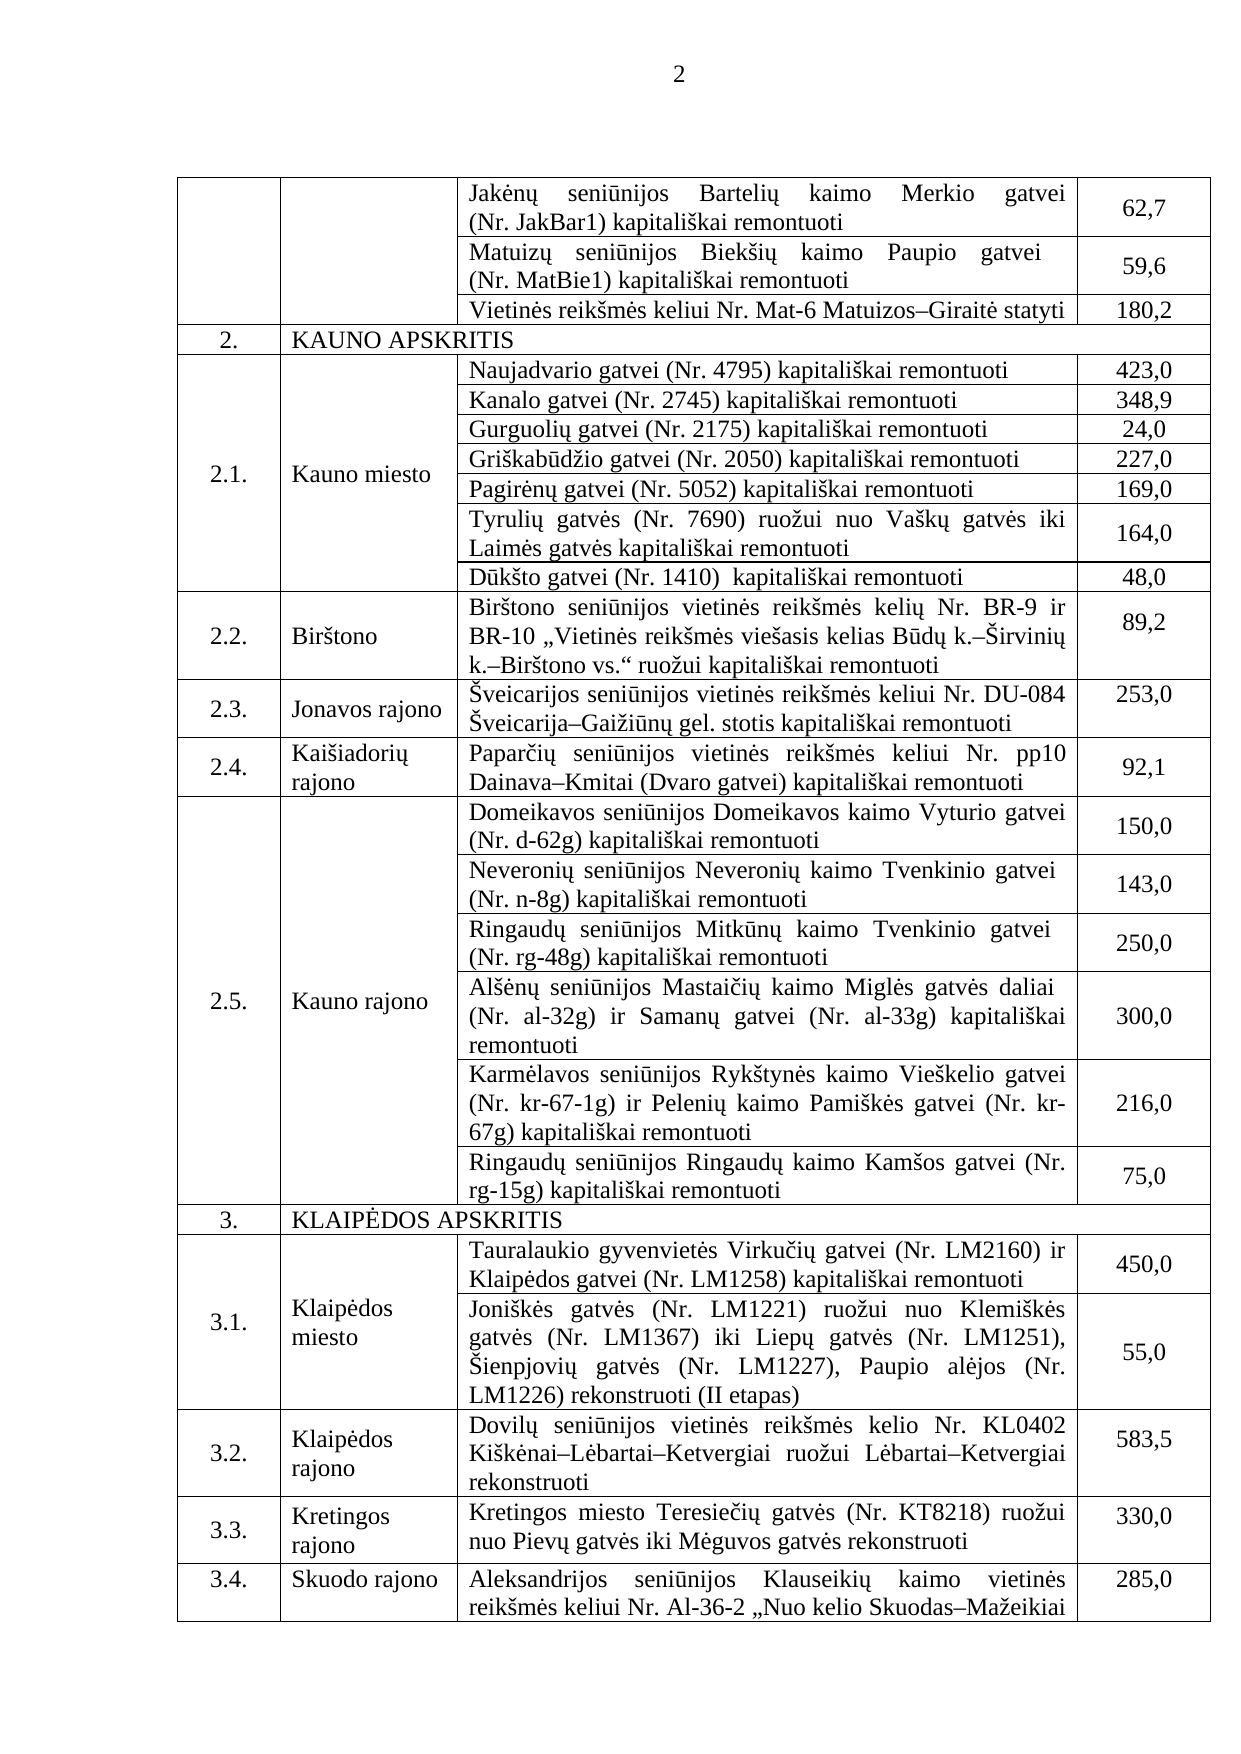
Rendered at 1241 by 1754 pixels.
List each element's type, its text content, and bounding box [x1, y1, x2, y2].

table_cell 583,5 [1078, 1410, 1210, 1496]
table_cell Kretingos rajono [281, 1497, 457, 1563]
table_cell 216,0 [1078, 1060, 1210, 1146]
table_cell Jakėnų seniūnijos Bartelių kaimo Merkio gatvei (Nr. JakBar1) kapitališkai remontuoti [458, 178, 1077, 236]
table_cell Vietinės reikšmės keliui Nr. Mat-6 Matuizos–Giraitė statyti [458, 295, 1077, 324]
table_cell 300,0 [1078, 972, 1210, 1058]
table_cell 450,0 [1078, 1235, 1210, 1293]
table_cell Dovilų seniūnijos vietinės reikšmės kelio Nr. KL0402 Kiškėnai–Lėbartai–Ketvergiai ruožui Lėbartai–Ketvergiai rekonstruoti [458, 1410, 1077, 1496]
table_cell Kanalo gatvei (Nr. 2745) kapitališkai remontuoti [458, 385, 1077, 413]
table_cell 169,0 [1078, 474, 1210, 503]
table_cell Griškabūdžio gatvei (Nr. 2050) kapitališkai remontuoti [458, 444, 1077, 473]
table_cell 62,7 [1078, 178, 1210, 236]
table_cell 348,9 [1078, 385, 1210, 413]
table_cell Dūkšto gatvei (Nr. 1410) kapitališkai remontuoti [458, 563, 1077, 591]
table_cell Alšėnų seniūnijos Mastaičių kaimo Miglės gatvės daliai (Nr. al-32g) ir Samanų gatvei (Nr. al-33g) kapitališkai remontuoti [458, 972, 1077, 1058]
table_cell Šveicarijos seniūnijos vietinės reikšmės keliui Nr. DU-084 Šveicarija–Gaižiūnų gel. stotis kapitališkai remontuoti [458, 680, 1077, 737]
table_cell 423,0 [1078, 355, 1210, 384]
table_cell 250,0 [1078, 914, 1210, 971]
table_cell 150,0 [1078, 797, 1210, 854]
table_cell KLAIPĖDOS APSKRITIS [281, 1205, 1210, 1234]
table_cell Matuizų seniūnijos Biekšių kaimo Paupio gatvei (Nr. MatBie1) kapitališkai remontuoti [458, 237, 1077, 294]
table_cell 3.3. [178, 1497, 280, 1563]
table_cell 3.4. [178, 1564, 280, 1621]
table_cell 143,0 [1078, 855, 1210, 913]
table_cell Kauno rajono [281, 797, 457, 1204]
table_cell Klaipėdos miesto [281, 1235, 457, 1409]
table_cell Kretingos miesto Teresiečių gatvės (Nr. KT8218) ruožui nuo Pievų gatvės iki Mėguvos gatvės rekonstruoti [458, 1497, 1077, 1563]
table_cell Birštono seniūnijos vietinės reikšmės kelių Nr. BR-9 ir BR-10 „Vietinės reikšmės viešasis kelias Būdų k.–Širvinių k.–Birštono vs.“ ruožui kapitališkai remontuoti [458, 592, 1077, 678]
table_cell Kaišiadorių rajono [281, 738, 457, 796]
table_cell 2.5. [178, 797, 280, 1204]
table_cell Tauralaukio gyvenvietės Virkučių gatvei (Nr. LM2160) ir Klaipėdos gatvei (Nr. LM1258) kapitališkai remontuoti [458, 1235, 1077, 1293]
table_cell 253,0 [1078, 680, 1210, 737]
table_cell 55,0 [1078, 1294, 1210, 1409]
table_cell 3.1. [178, 1235, 280, 1409]
table_cell 2.3. [178, 680, 280, 737]
table_cell Kauno miesto [281, 355, 457, 591]
table_cell 2. [178, 325, 280, 354]
table_cell [178, 178, 280, 324]
table_cell 3. [178, 1205, 280, 1234]
table_cell 2.1. [178, 355, 280, 591]
table_cell 227,0 [1078, 444, 1210, 473]
table_cell Paparčių seniūnijos vietinės reikšmės keliui Nr. pp10 Dainava–Kmitai (Dvaro gatvei) kapitališkai remontuoti [458, 738, 1077, 796]
table_cell 92,1 [1078, 738, 1210, 796]
table_cell Karmėlavos seniūnijos Rykštynės kaimo Vieškelio gatvei (Nr. kr-67-1g) ir Pelenių kaimo Pamiškės gatvei (Nr. kr-67g) kapitališkai remontuoti [458, 1060, 1077, 1146]
table_cell Skuodo rajono [281, 1564, 457, 1621]
table_cell 75,0 [1078, 1147, 1210, 1204]
table_cell Gurguolių gatvei (Nr. 2175) kapitališkai remontuoti [458, 415, 1077, 443]
table_cell [281, 178, 457, 324]
table_cell 285,0 [1078, 1564, 1210, 1621]
table_cell 48,0 [1078, 563, 1210, 591]
table_cell Ringaudų seniūnijos Mitkūnų kaimo Tvenkinio gatvei (Nr. rg-48g) kapitališkai remontuoti [458, 914, 1077, 971]
table_cell Jonavos rajono [281, 680, 457, 737]
table_cell Naujadvario gatvei (Nr. 4795) kapitališkai remontuoti [458, 355, 1077, 384]
table_cell 89,2 [1078, 592, 1210, 678]
table_cell Joniškės gatvės (Nr. LM1221) ruožui nuo Klemiškės gatvės (Nr. LM1367) iki Liepų gatvės (Nr. LM1251), Šienpjovių gatvės (Nr. LM1227), Paupio alėjos (Nr. LM1226) rekonstruoti (II etapas) [458, 1294, 1077, 1409]
table_cell Birštono [281, 592, 457, 678]
table_cell KAUNO APSKRITIS [281, 325, 1210, 354]
table_cell Ringaudų seniūnijos Ringaudų kaimo Kamšos gatvei (Nr. rg-15g) kapitališkai remontuoti [458, 1147, 1077, 1204]
table_cell 3.2. [178, 1410, 280, 1496]
table_cell Pagirėnų gatvei (Nr. 5052) kapitališkai remontuoti [458, 474, 1077, 503]
table_cell Aleksandrijos seniūnijos Klauseikių kaimo vietinės reikšmės keliui Nr. Al-36-2 „Nuo kelio Skuodas–Mažeikiai [458, 1564, 1077, 1621]
table_cell Domeikavos seniūnijos Domeikavos kaimo Vyturio gatvei (Nr. d-62g) kapitališkai remontuoti [458, 797, 1077, 854]
table_cell Tyrulių gatvės (Nr. 7690) ruožui nuo Vaškų gatvės iki Laimės gatvės kapitališkai remontuoti [458, 504, 1077, 561]
table_cell 2.2. [178, 592, 280, 678]
table_cell 180,2 [1078, 295, 1210, 324]
table_cell 24,0 [1078, 415, 1210, 443]
table_cell 330,0 [1078, 1497, 1210, 1563]
table_cell Neveronių seniūnijos Neveronių kaimo Tvenkinio gatvei (Nr. n-8g) kapitališkai remontuoti [458, 855, 1077, 913]
table_cell 164,0 [1078, 504, 1210, 561]
table_cell 2.4. [178, 738, 280, 796]
table_cell 59,6 [1078, 237, 1210, 294]
table_cell Klaipėdos rajono [281, 1410, 457, 1496]
